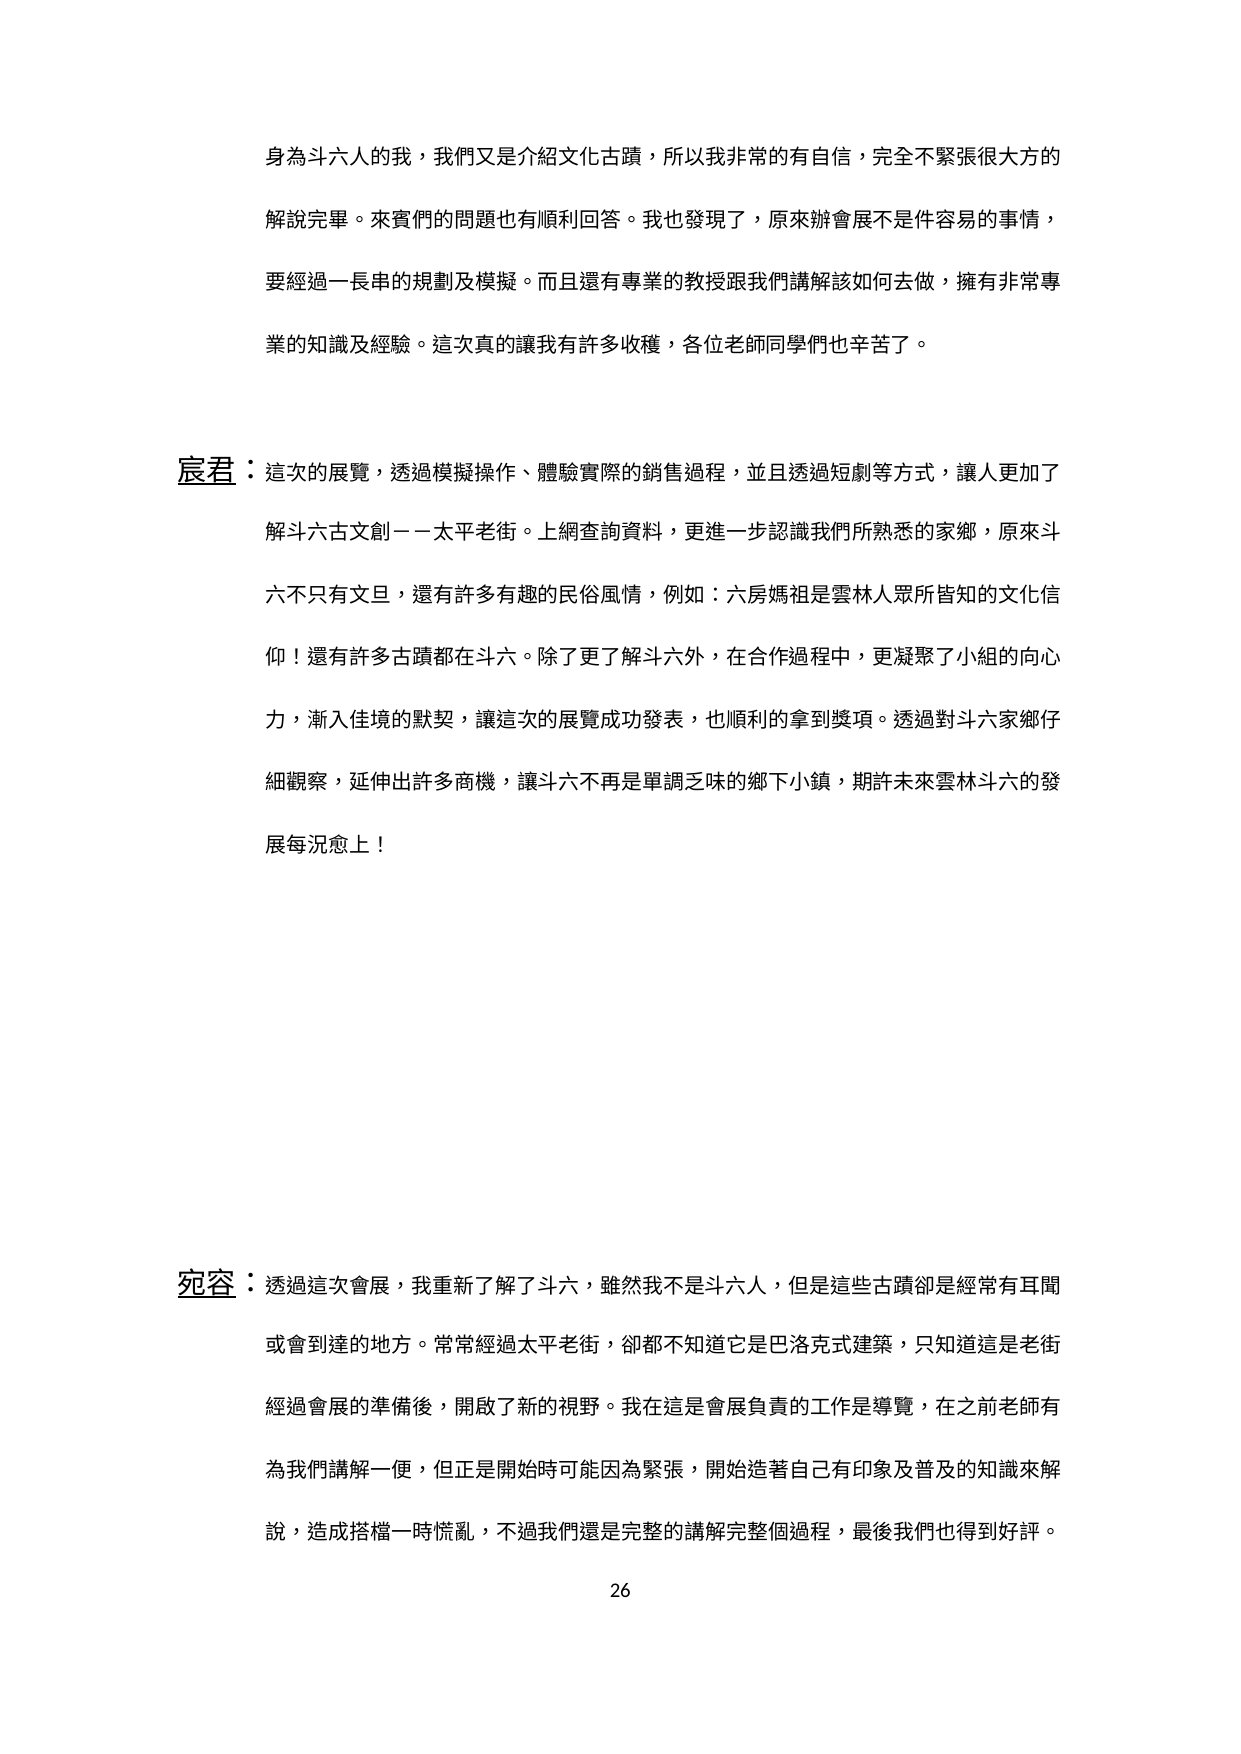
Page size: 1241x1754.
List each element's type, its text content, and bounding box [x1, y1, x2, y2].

text 宛容：透過這次會展，我重新了解了斗六，雖然我不是斗六人，但是這些古蹟卻是經常有耳聞或會到達的地方。常常經過太平老街，卻都不知道它是巴洛克式建築，只知道這是老街，經過會展的準備後，開啟了新的視野。我在這是會展負責的工作是導覽，在之前老師有為我們講解一便，但正是開始時可能因為緊張，開始造著自己有印象及普及的知識來解說，造成搭檔一時慌亂，不過我們還是完整的講解完整個過程，最後我們也得到好評。對於這次會展我覺得收穫頗多，只可惜老師給我們太少時間了，我們這組有畫海報及明信片，所幸有同學的協心同力，才能在最後一刻將全部趕出來，很謝謝我們這組的同學，然而這次實際的操作，才發現並不是想像中的簡單，每一布都要設想並走對，不然就步步錯，也是個讓團體協心的合作，才能完成一個展。 [177, 1239, 1063, 1551]
text 身為斗六人的我，我們又是介紹文化古蹟，所以我非常的有自信，完全不緊張很大方的解說完畢。來賓們的問題也有順利回答。我也發現了，原來辦會展不是件容易的事情，要經過一長串的規劃及模擬。而且還有專業的教授跟我們講解該如何去做，擁有非常專業的知識及經驗。這次真的讓我有許多收穫，各位老師同學們也辛苦了。 [177, 114, 1063, 364]
text 宸君：這次的展覽，透過模擬操作、體驗實際的銷售過程，並且透過短劇等方式，讓人更加了解斗六古文創－－太平老街。上網查詢資料，更進一步認識我們所熟悉的家鄉，原來斗六不只有文旦，還有許多有趣的民俗風情，例如：六房媽祖是雲林人眾所皆知的文化信仰！還有許多古蹟都在斗六。除了更了解斗六外，在合作過程中，更凝聚了小組的向心力，漸入佳境的默契，讓這次的展覽成功發表，也順利的拿到獎項。透過對斗六家鄉仔細觀察，延伸出許多商機，讓斗六不再是單調乏味的鄉下小鎮，期許未來雲林斗六的發展每況愈上！ [177, 426, 1063, 864]
